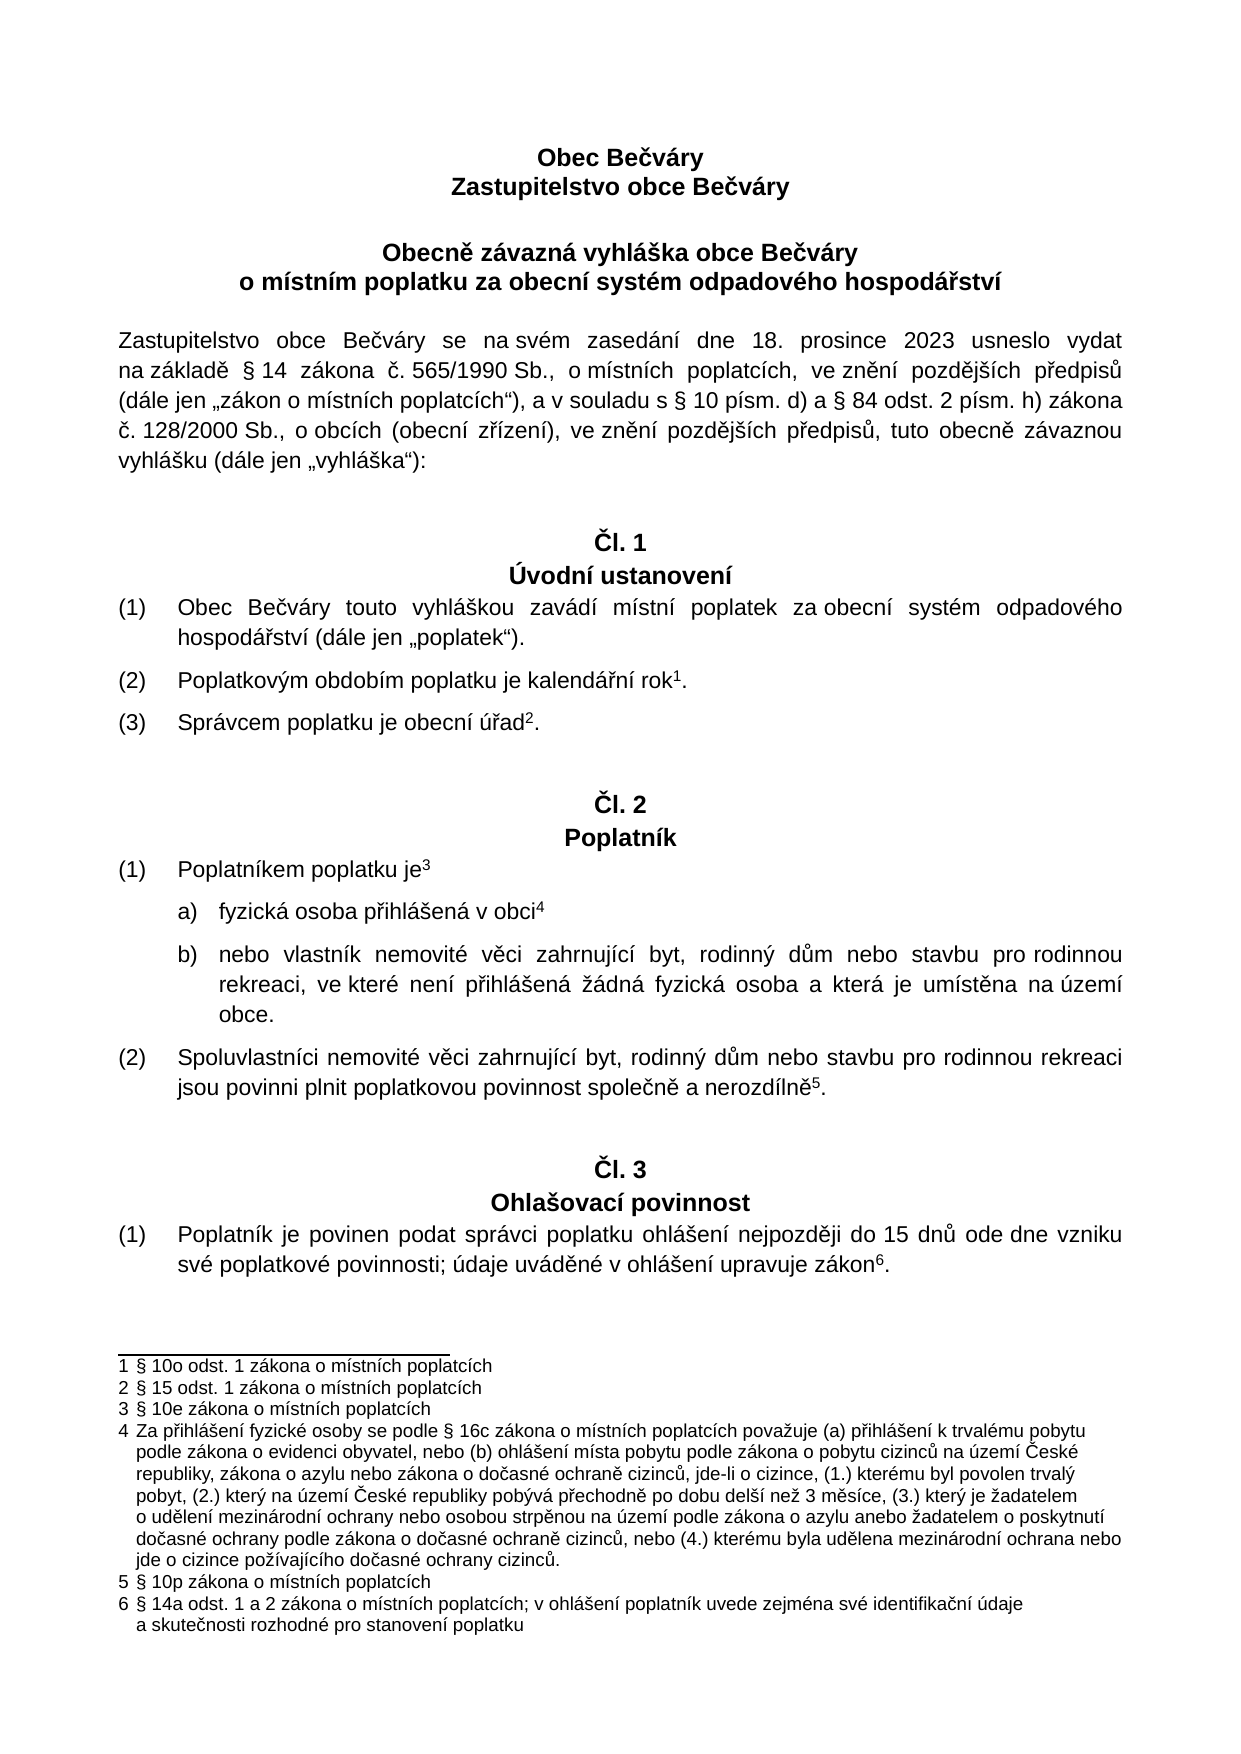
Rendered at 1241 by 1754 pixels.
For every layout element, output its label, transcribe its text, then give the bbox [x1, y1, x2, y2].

list § 10p zákona o místních poplatcích [118, 1571, 1122, 1592]
list § 10e zákona o místních poplatcích [118, 1398, 1122, 1420]
list § 10o odst. 1 zákona o místních poplatcích [118, 1355, 1122, 1377]
list Poplatník je povinen podat správci poplatku ohlášení nejpozději do 15 dnů ode dne vzniku své poplatkové povinnosti; údaje uváděné v ohlášení upravuje zákon. [118, 1221, 1122, 1277]
list Správcem poplatku je obecní úřad. [118, 709, 1122, 736]
subtitle Čl. 2 Poplatník [118, 789, 1122, 851]
text Zastupitelstvo obce Bečváry se na svém zasedání dne 18. prosince 2023 usneslo vydat na základě § 14 zákona č. 565/1990 Sb., o místních poplatcích, ve znění pozdějších předpisů (dále jen „zákon o místních poplatcích“), a v souladu s § 10 písm. d) a § 84 odst. 2 písm. h) zákona č. 128/2000 Sb., o obcích (obecní zřízení), ve znění pozdějších předpisů, tuto obecně závaznou vyhlášku (dále jen „vyhláška“): [118, 327, 1122, 474]
list Poplatníkem poplatku je [118, 856, 1122, 882]
list Spoluvlastníci nemovité věci zahrnující byt, rodinný dům nebo stavbu pro rodinnou rekreaci jsou povinni plnit poplatkovou povinnost společně a nerozdílně. [118, 1044, 1122, 1101]
list Za přihlášení fyzické osoby se podle § 16c zákona o místních poplatcích považuje (a) přihlášení k trvalému pobytu podle zákona o evidenci obyvatel, nebo (b) ohlášení místa pobytu podle zákona o pobytu cizinců na území České republiky, zákona o azylu nebo zákona o dočasné ochraně cizinců, jde-li o cizince, (1.) kterému byl povolen trvalý pobyt, (2.) který na území České republiky pobývá přechodně po dobu delší než 3 měsíce, (3.) který je žadatelem o udělení mezinárodní ochrany nebo osobou strpěnou na území podle zákona o azylu anebo žadatelem o poskytnutí dočasné ochrany podle zákona o dočasné ochraně cizinců, nebo (4.) kterému byla udělena mezinárodní ochrana nebo jde o cizince požívajícího dočasné ochrany cizinců. [118, 1420, 1122, 1571]
list Poplatkovým obdobím poplatku je kalendářní rok. [118, 667, 1122, 693]
subtitle Čl. 1 Úvodní ustanovení [118, 528, 1122, 589]
list nebo vlastník nemovité věci zahrnující byt, rodinný dům nebo stavbu pro rodinnou rekreaci, ve které není přihlášená žádná fyzická osoba a která je umístěna na území obce. [177, 941, 1122, 1028]
subtitle Obecně závazná vyhláška obce Bečváry o místním poplatku za obecní systém odpadového hospodářství [118, 238, 1122, 295]
text Obec Bečváry Zastupitelstvo obce Bečváry [118, 143, 1122, 201]
list § 15 odst. 1 zákona o místních poplatcích [118, 1377, 1122, 1398]
subtitle Čl. 3 Ohlašovací povinnost [118, 1154, 1122, 1216]
list Obec Bečváry touto vyhláškou zavádí místní poplatek za obecní systém odpadového hospodářství (dále jen „poplatek“). [118, 594, 1122, 650]
list fyzická osoba přihlášená v obci [177, 898, 1122, 925]
list § 14a odst. 1 a 2 zákona o místních poplatcích; v ohlášení poplatník uvede zejména své identifikační údaje a skutečnosti rozhodné pro stanovení poplatku [118, 1592, 1122, 1635]
